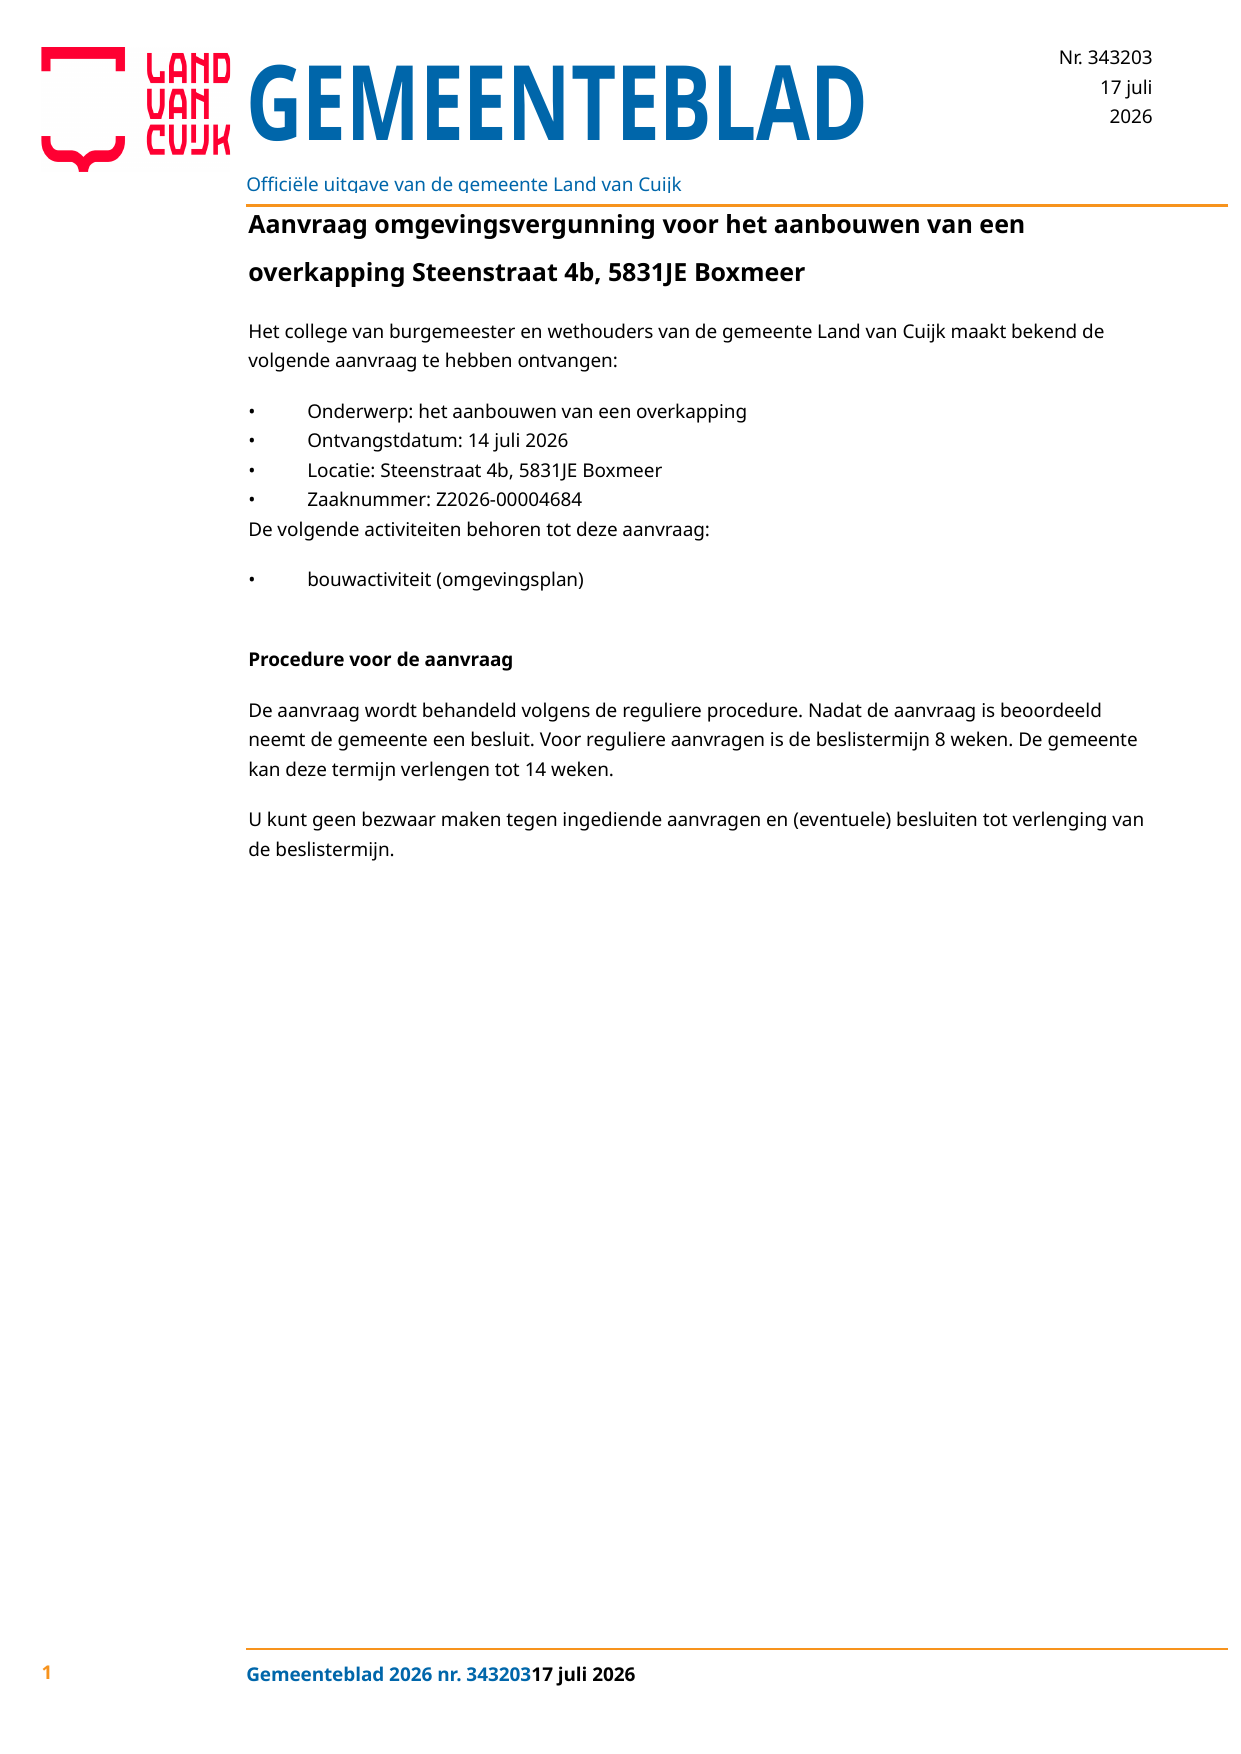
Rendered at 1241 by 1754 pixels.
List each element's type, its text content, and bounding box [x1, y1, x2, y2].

text Aanvraag omgevingsvergunning voor het aanbouwen van een overkapping Steenstraat 4b, 5831JE Boxmeer [248, 207, 1152, 288]
list Ontvangstdatum: 14 juli 2026 [248, 427, 1152, 453]
picture [41, 47, 231, 172]
text De volgende activiteiten behoren tot deze aanvraag: [248, 516, 1152, 542]
list Locatie: Steenstraat 4b, 5831JE Boxmeer [248, 457, 1152, 483]
text Het college van burgemeester en wethouders van de gemeente Land van Cuijk maakt bekend de volgende aanvraag te hebben ontvangen: [248, 318, 1152, 373]
list Zaaknummer: Z2026-00004684 [248, 487, 1152, 512]
text U kunt geen bezwaar maken tegen ingediende aanvragen en (eventuele) besluiten tot verlenging van de beslistermijn. [248, 807, 1152, 862]
list bouwactiviteit (omgevingsplan) [248, 567, 1152, 592]
text Procedure voor de aanvraag [248, 647, 1152, 672]
list Onderwerp: het aanbouwen van een overkapping [248, 398, 1152, 424]
text De aanvraag wordt behandeld volgens de reguliere procedure. Nadat de aanvraag is beoordeeld neemt de gemeente een besluit. Voor reguliere aanvragen is de beslistermijn 8 weken. De gemeente kan deze termijn verlengen tot 14 weken. [248, 697, 1152, 782]
